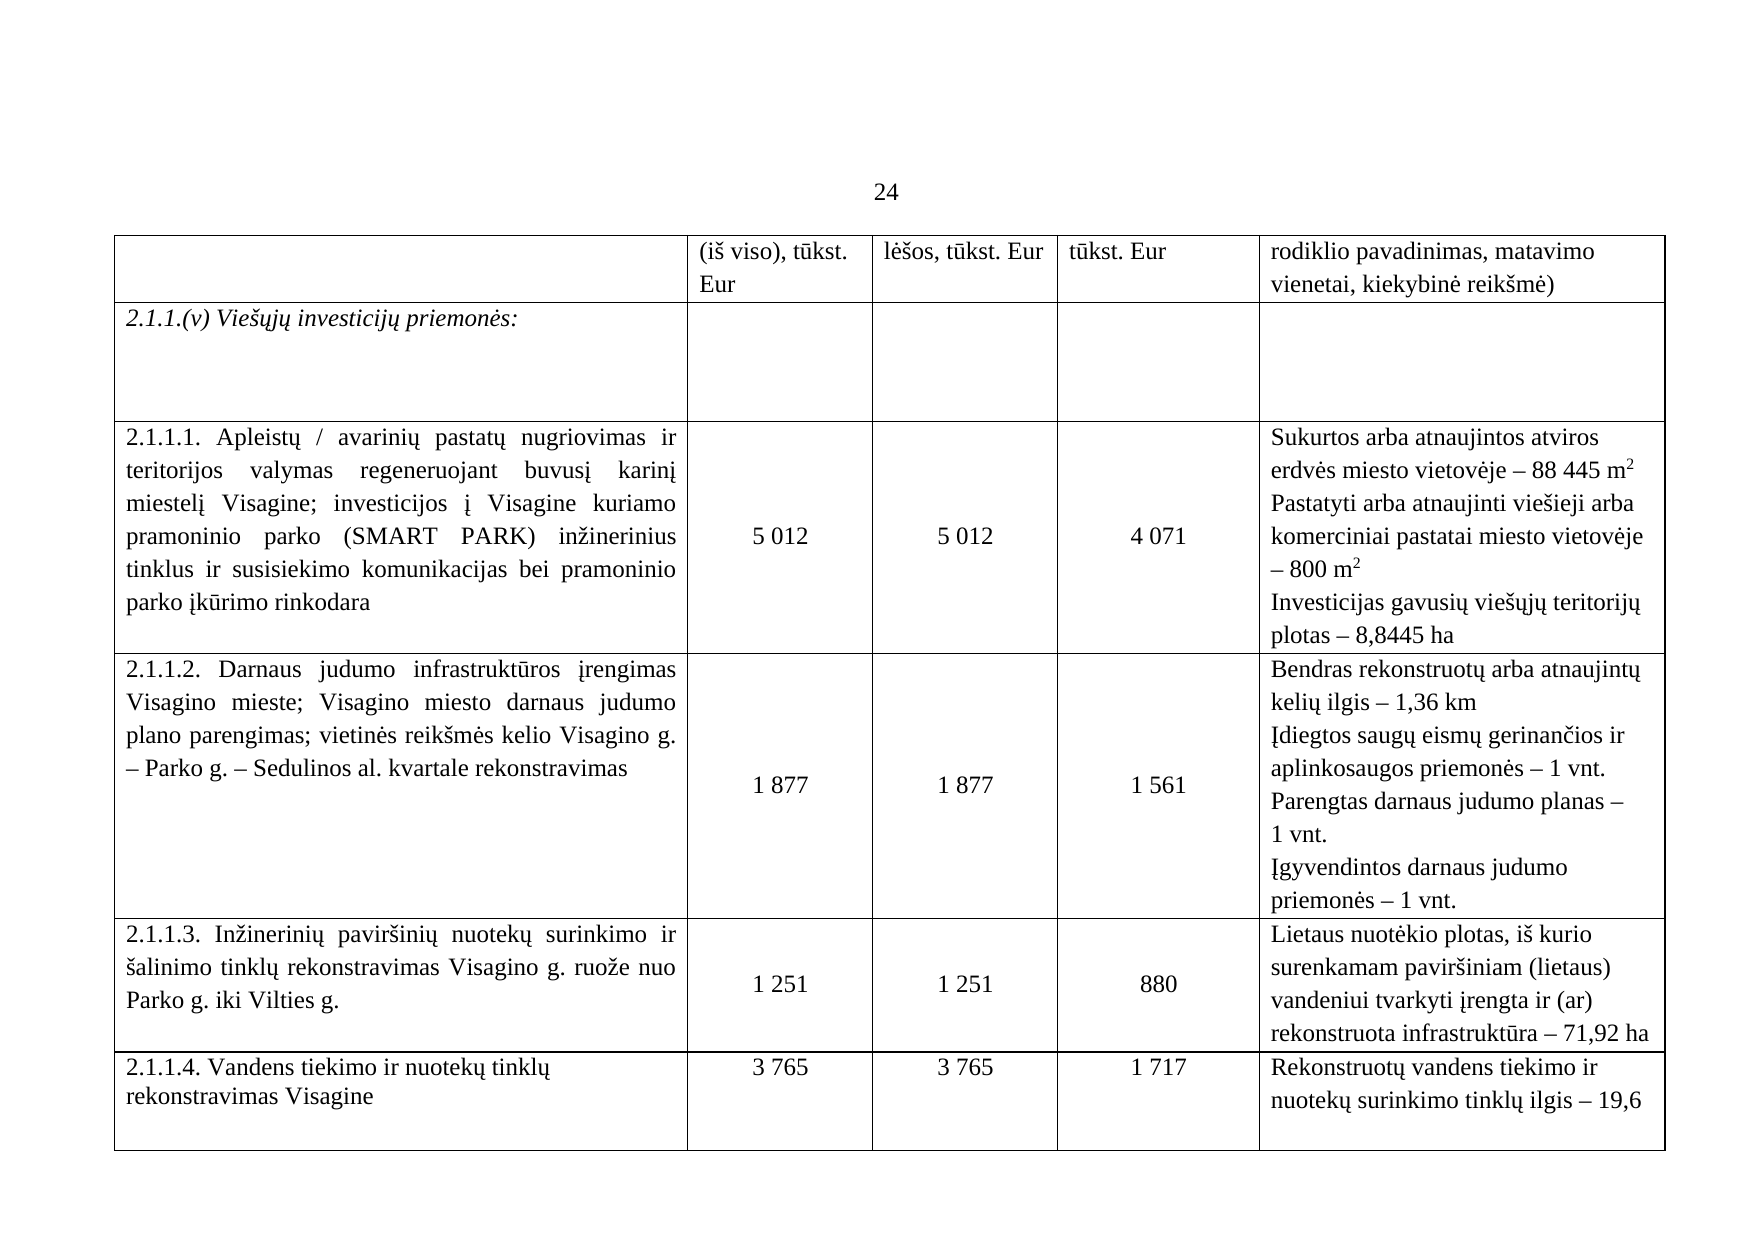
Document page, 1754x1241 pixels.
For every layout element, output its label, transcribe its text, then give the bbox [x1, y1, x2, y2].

table_cell 2.1.1.4. Vandens tiekimo ir nuotekų tinklų rekonstravimas Visagine [115, 1053, 687, 1150]
table_cell Rekonstruotų vandens tiekimo ir nuotekų surinkimo tinklų ilgis – 19,6 [1260, 1053, 1664, 1150]
table_cell 2.1.1.3. Inžinerinių paviršinių nuotekų surinkimo ir šalinimo tinklų rekonstravimas Visagino g. ruože nuo Parko g. iki Vilties g. [115, 919, 687, 1051]
table_cell 2.1.1.1. Apleistų / avarinių pastatų nugriovimas ir teritorijos valymas regeneruojant buvusį karinį miestelį Visagine; investicijos į Visagine kuriamo pramoninio parko (SMART PARK) inžinerinius tinklus ir susisiekimo komunikacijas bei pramoninio parko įkūrimo rinkodara [115, 422, 687, 653]
table_cell Sukurtos arba atnaujintos atviros erdvės miesto vietovėje – 88 445 m2 Pastatyti arba atnaujinti viešieji arba komerciniai pastatai miesto vietovėje – 800 m2 Investicijas gavusių viešųjų teritorijų plotas – 8,8445 ha [1260, 422, 1664, 653]
table_cell [1058, 303, 1259, 421]
table_header [115, 236, 687, 302]
table_cell 1 877 [873, 654, 1057, 918]
table_cell 5 012 [688, 422, 872, 653]
table_cell Lietaus nuotėkio plotas, iš kurio surenkamam paviršiniam (lietaus) vandeniui tvarkyti įrengta ir (ar) rekonstruota infrastruktūra – 71,92 ha [1260, 919, 1664, 1051]
table_cell 5 012 [873, 422, 1057, 653]
table_cell Bendras rekonstruotų arba atnaujintų kelių ilgis – 1,36 km Įdiegtos saugų eismų gerinančios ir aplinkosaugos priemonės – 1 vnt. Parengtas darnaus judumo planas – 1 vnt. Įgyvendintos darnaus judumo priemonės – 1 vnt. [1260, 654, 1664, 918]
table_cell 3 765 [688, 1053, 872, 1150]
table_cell [688, 303, 872, 421]
table_cell 1 251 [688, 919, 872, 1051]
table_cell 2.1.1.(v) Viešųjų investicijų priemonės: [115, 303, 687, 421]
table_header (iš viso), tūkst. Eur [688, 236, 872, 302]
table_header rodiklio pavadinimas, matavimo vienetai, kiekybinė reikšmė) [1260, 236, 1664, 302]
table_cell 3 765 [873, 1053, 1057, 1150]
table_cell 1 251 [873, 919, 1057, 1051]
table_cell 880 [1058, 919, 1259, 1051]
table_header lėšos, tūkst. Eur [873, 236, 1057, 302]
table_cell 1 717 [1058, 1053, 1259, 1150]
table_cell 1 877 [688, 654, 872, 918]
table_cell 1 561 [1058, 654, 1259, 918]
table_cell [1260, 303, 1664, 421]
table_header tūkst. Eur [1058, 236, 1259, 302]
table_cell 4 071 [1058, 422, 1259, 653]
table_cell 2.1.1.2. Darnaus judumo infrastruktūros įrengimas Visagino mieste; Visagino miesto darnaus judumo plano parengimas; vietinės reikšmės kelio Visagino g. – Parko g. – Sedulinos al. kvartale rekonstravimas [115, 654, 687, 918]
table_cell [873, 303, 1057, 421]
